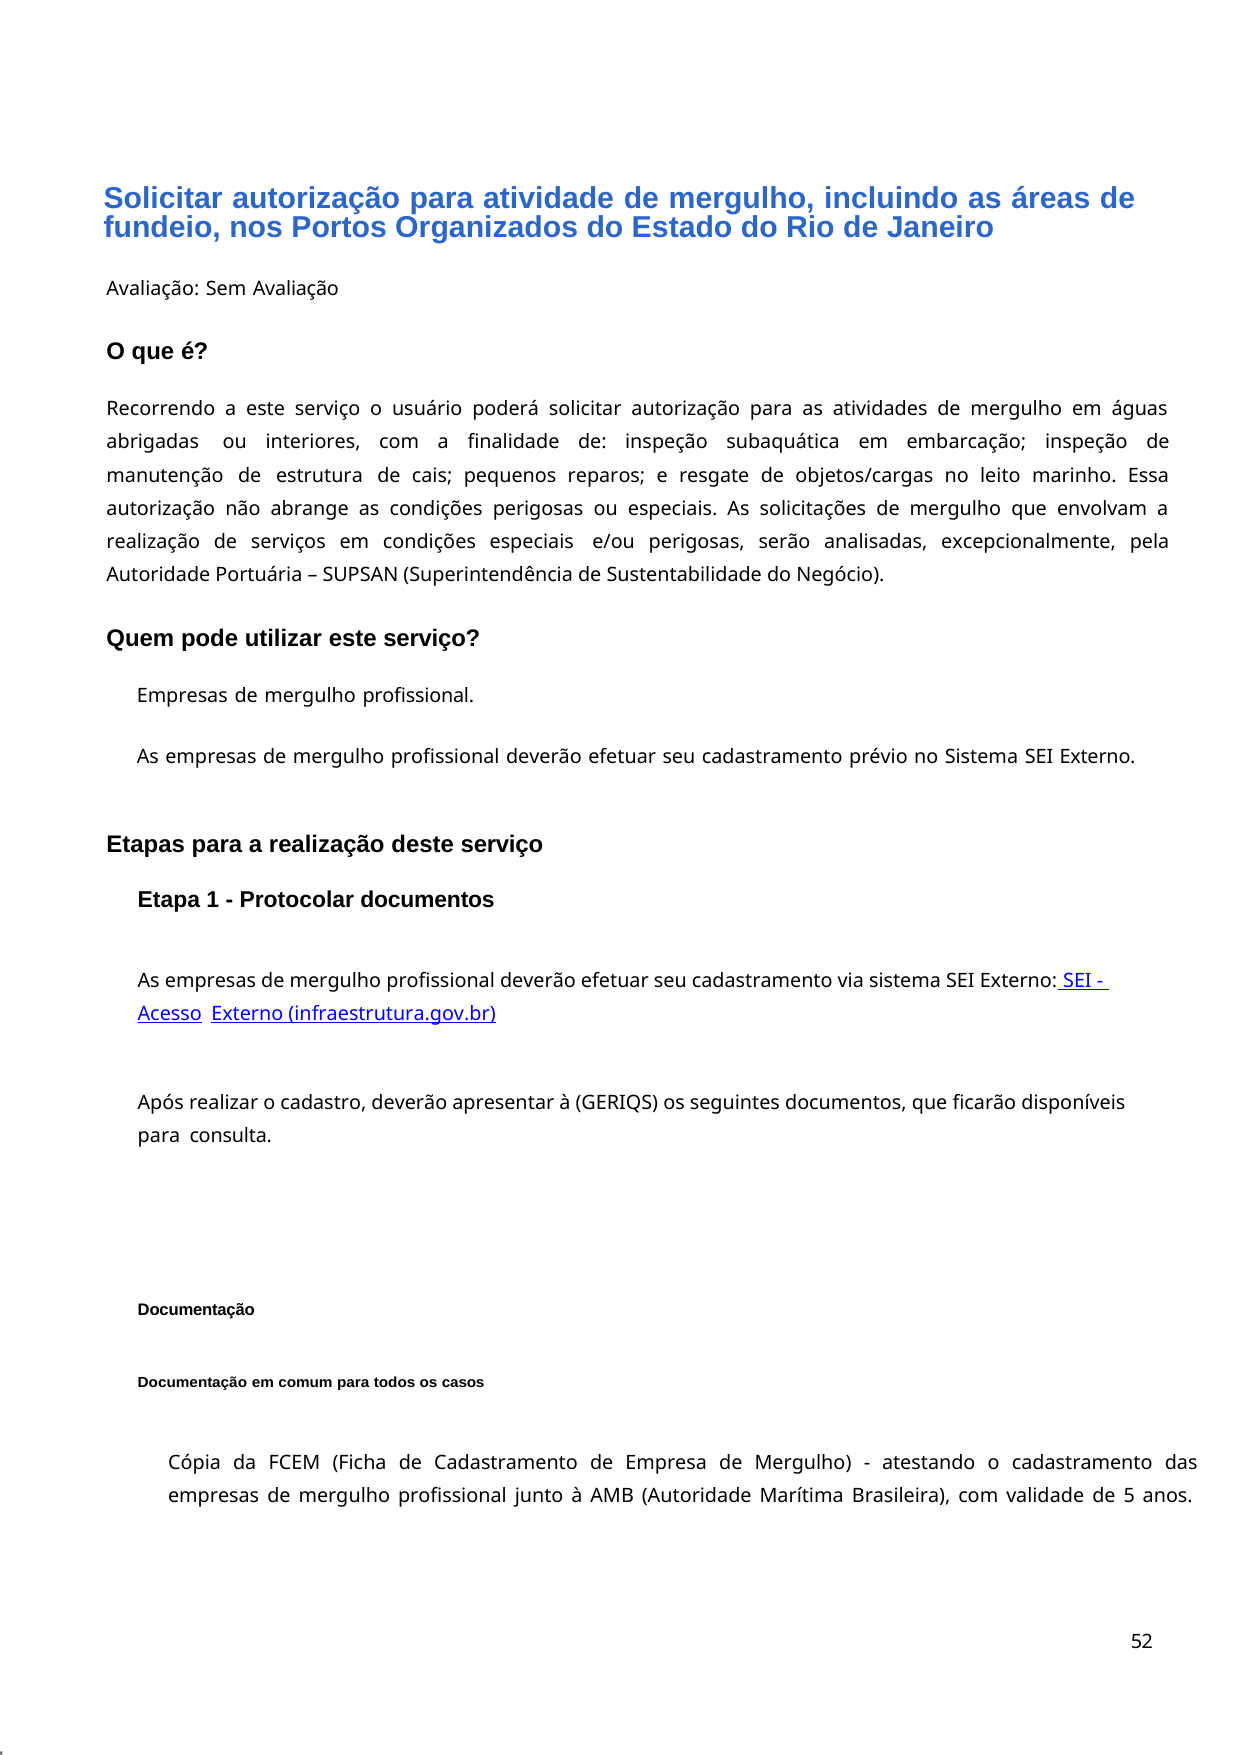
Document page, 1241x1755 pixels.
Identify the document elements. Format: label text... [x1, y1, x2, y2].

subtitle Solicitar autorização para atividade de mergulho, incluindo as áreas de fundeio, nos Portos Organizados do Estado do Rio de Janeiro [103, 185, 1136, 244]
text As empresas de mergulho profissional deverão efetuar seu cadastramento prévio no Sistema SEI Externo. [137, 742, 1211, 769]
text Após realizar o cadastro, deverão apresentar à (GERIQS) os seguintes documentos, que ficarão disponíveis para consulta. [137, 1088, 1146, 1148]
subtitle Etapa 1 - Protocolar documentos [137, 886, 1211, 913]
subtitle Quem pode utilizar este serviço? [106, 624, 1211, 651]
text Cópia da FCEM (Ficha de Cadastramento de Empresa de Mergulho) - atestando o cadastramento das empresas de mergulho profissional junto à AMB (Autoridade Marítima Brasileira), com validade de 5 anos. [168, 1448, 1211, 1508]
text Recorrendo a este serviço o usuário poderá solicitar autorização para as atividades de mergulho em águas abrigadas ou interiores, com a finalidade de: inspeção subaquática em embarcação; inspeção de manutenção de estrutura de cais; pequenos reparos; e resgate de objetos/cargas no leito marinho. Essa autorização não abrange as condições perigosas ou especiais. As solicitações de mergulho que envolvam a realização de serviços em condições especiais e/ou perigosas, serão analisadas, excepcionalmente, pela Autoridade Portuária – SUPSAN (Superintendência de Sustentabilidade do Negócio). [106, 395, 1169, 587]
text Empresas de mergulho profissional. [137, 681, 1211, 708]
subtitle Etapas para a realização deste serviço [106, 830, 1211, 857]
text Avaliação: Sem Avaliação [106, 274, 1211, 301]
subtitle O que é? [106, 337, 1211, 365]
text As empresas de mergulho profissional deverão efetuar seu cadastramento via sistema SEI Externo: SEI - Acesso Externo (infraestrutura.gov.br) [137, 966, 1146, 1026]
text Documentação [137, 1300, 1211, 1319]
text Documentação em comum para todos os casos [137, 1373, 1211, 1390]
